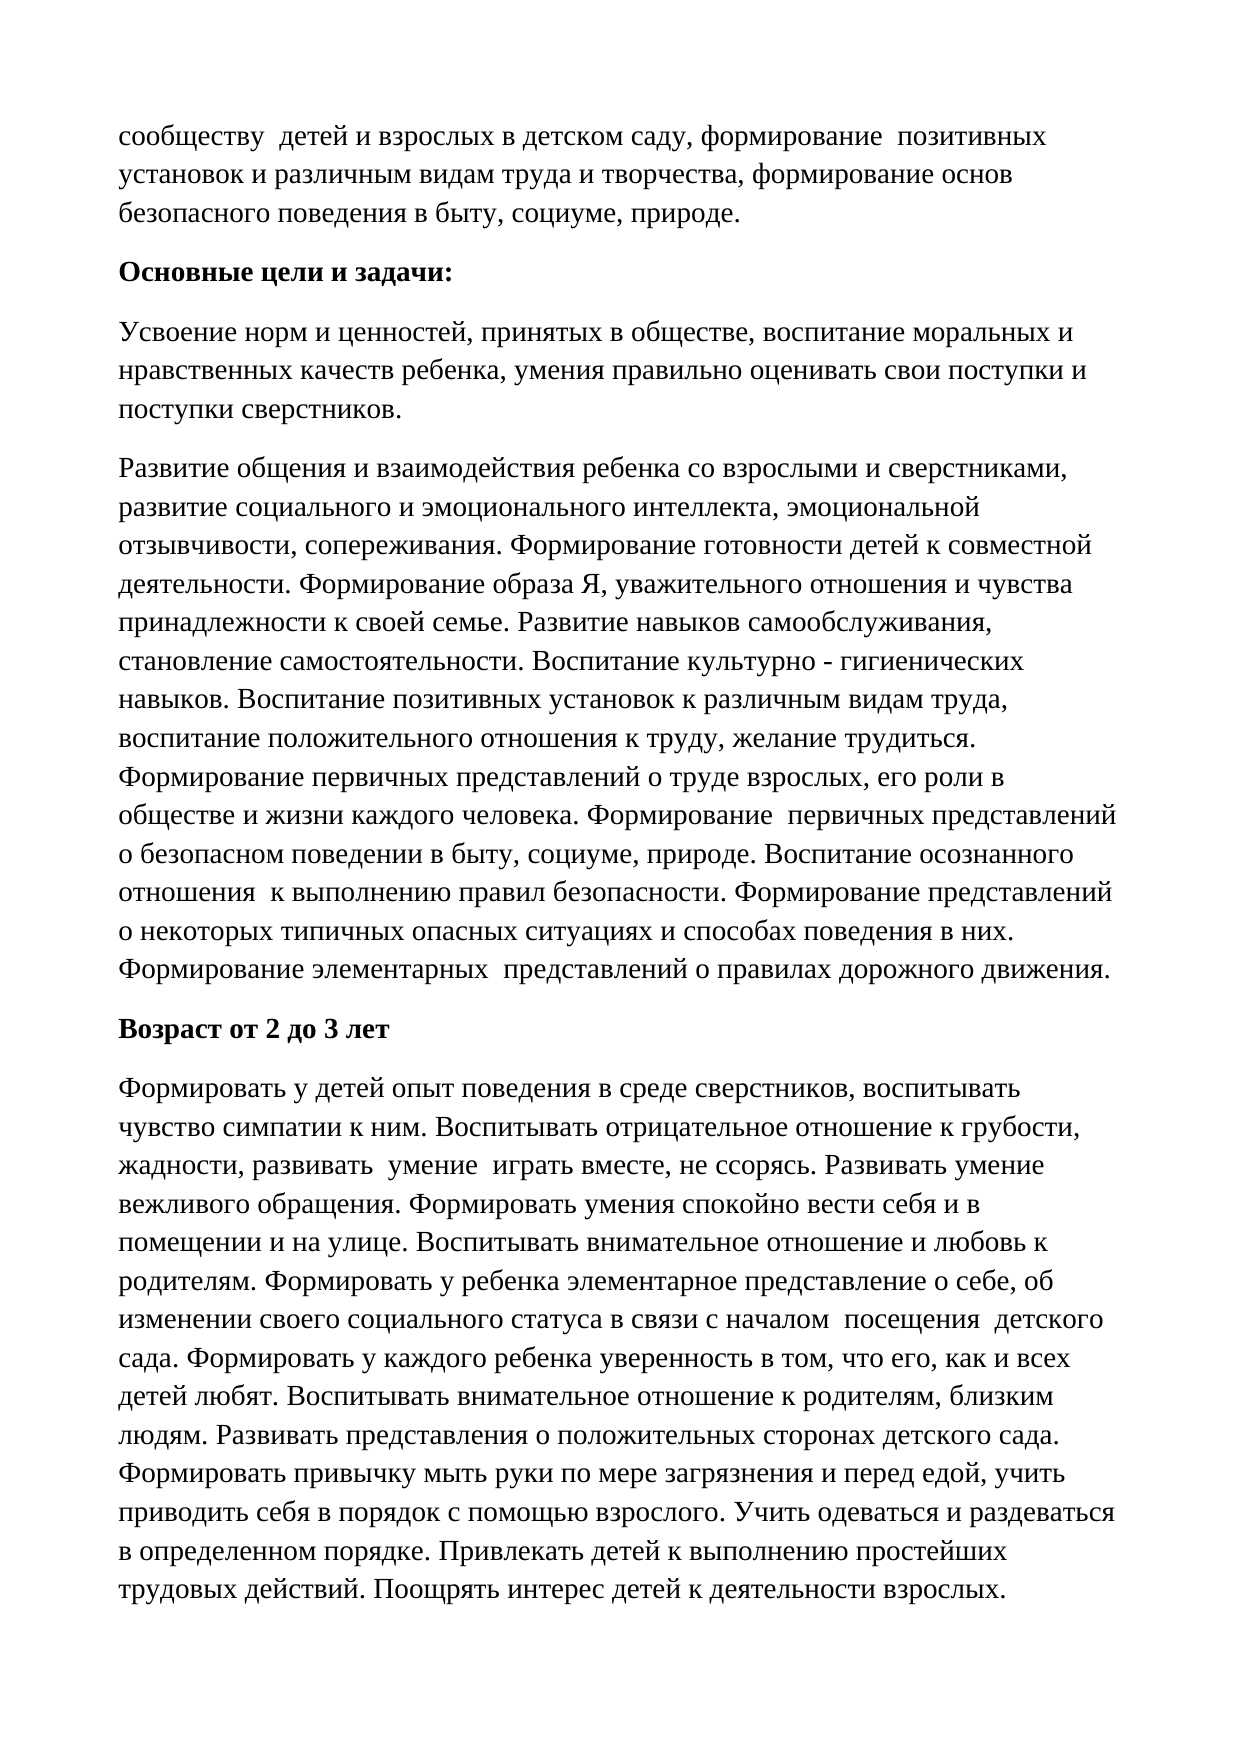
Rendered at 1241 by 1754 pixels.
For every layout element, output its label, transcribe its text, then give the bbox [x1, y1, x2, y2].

text Формировать у детей опыт поведения в среде сверстников, воспитывать чувство симпатии к ним. Воспитывать отрицательное отношение к грубости, жадности, развивать умение играть вместе, не ссорясь. Развивать умение вежливого обращения. Формировать умения спокойно вести себя и в помещении и на улице. Воспитывать внимательное отношение и любовь к родителям. Формировать у ребенка элементарное представление о себе, об изменении своего социального статуса в связи с началом посещения детского сада. Формировать у каждого ребенка уверенность в том, что его, как и всех детей любят. Воспитывать внимательное отношение к родителям, близким людям. Развивать представления о положительных сторонах детского сада. Формировать привычку мыть руки по мере загрязнения и перед едой, учить приводить себя в порядок с помощью взрослого. Учить одеваться и раздеваться в определенном порядке. Привлекать детей к выполнению простейших трудовых действий. Поощрять интерес детей к деятельности взрослых. [118, 1070, 1122, 1605]
text Основные цели и задачи: [118, 254, 1122, 288]
text Возраст от 2 до 3 лет [118, 1011, 1122, 1044]
text Развитие общения и взаимодействия ребенка со взрослыми и сверстниками, развитие социального и эмоционального интеллекта, эмоциональной отзывчивости, сопереживания. Формирование готовности детей к совместной деятельности. Формирование образа Я, уважительного отношения и чувства принадлежности к своей семье. Развитие навыков самообслуживания, становление самостоятельности. Воспитание культурно - гигиенических навыков. Воспитание позитивных установок к различным видам труда, воспитание положительного отношения к труду, желание трудиться. Формирование первичных представлений о труде взрослых, его роли в обществе и жизни каждого человека. Формирование первичных представлений о безопасном поведении в быту, социуме, природе. Воспитание осознанного отношения к выполнению правил безопасности. Формирование представлений о некоторых типичных опасных ситуациях и способах поведения в них. Формирование элементарных представлений о правилах дорожного движения. [118, 450, 1122, 985]
text сообществу детей и взрослых в детском саду, формирование позитивных установок и различным видам труда и творчества, формирование основ безопасного поведения в быту, социуме, природе. [118, 118, 1122, 229]
text Усвоение норм и ценностей, принятых в обществе, воспитание моральных и нравственных качеств ребенка, умения правильно оценивать свои поступки и поступки сверстников. [118, 314, 1122, 424]
